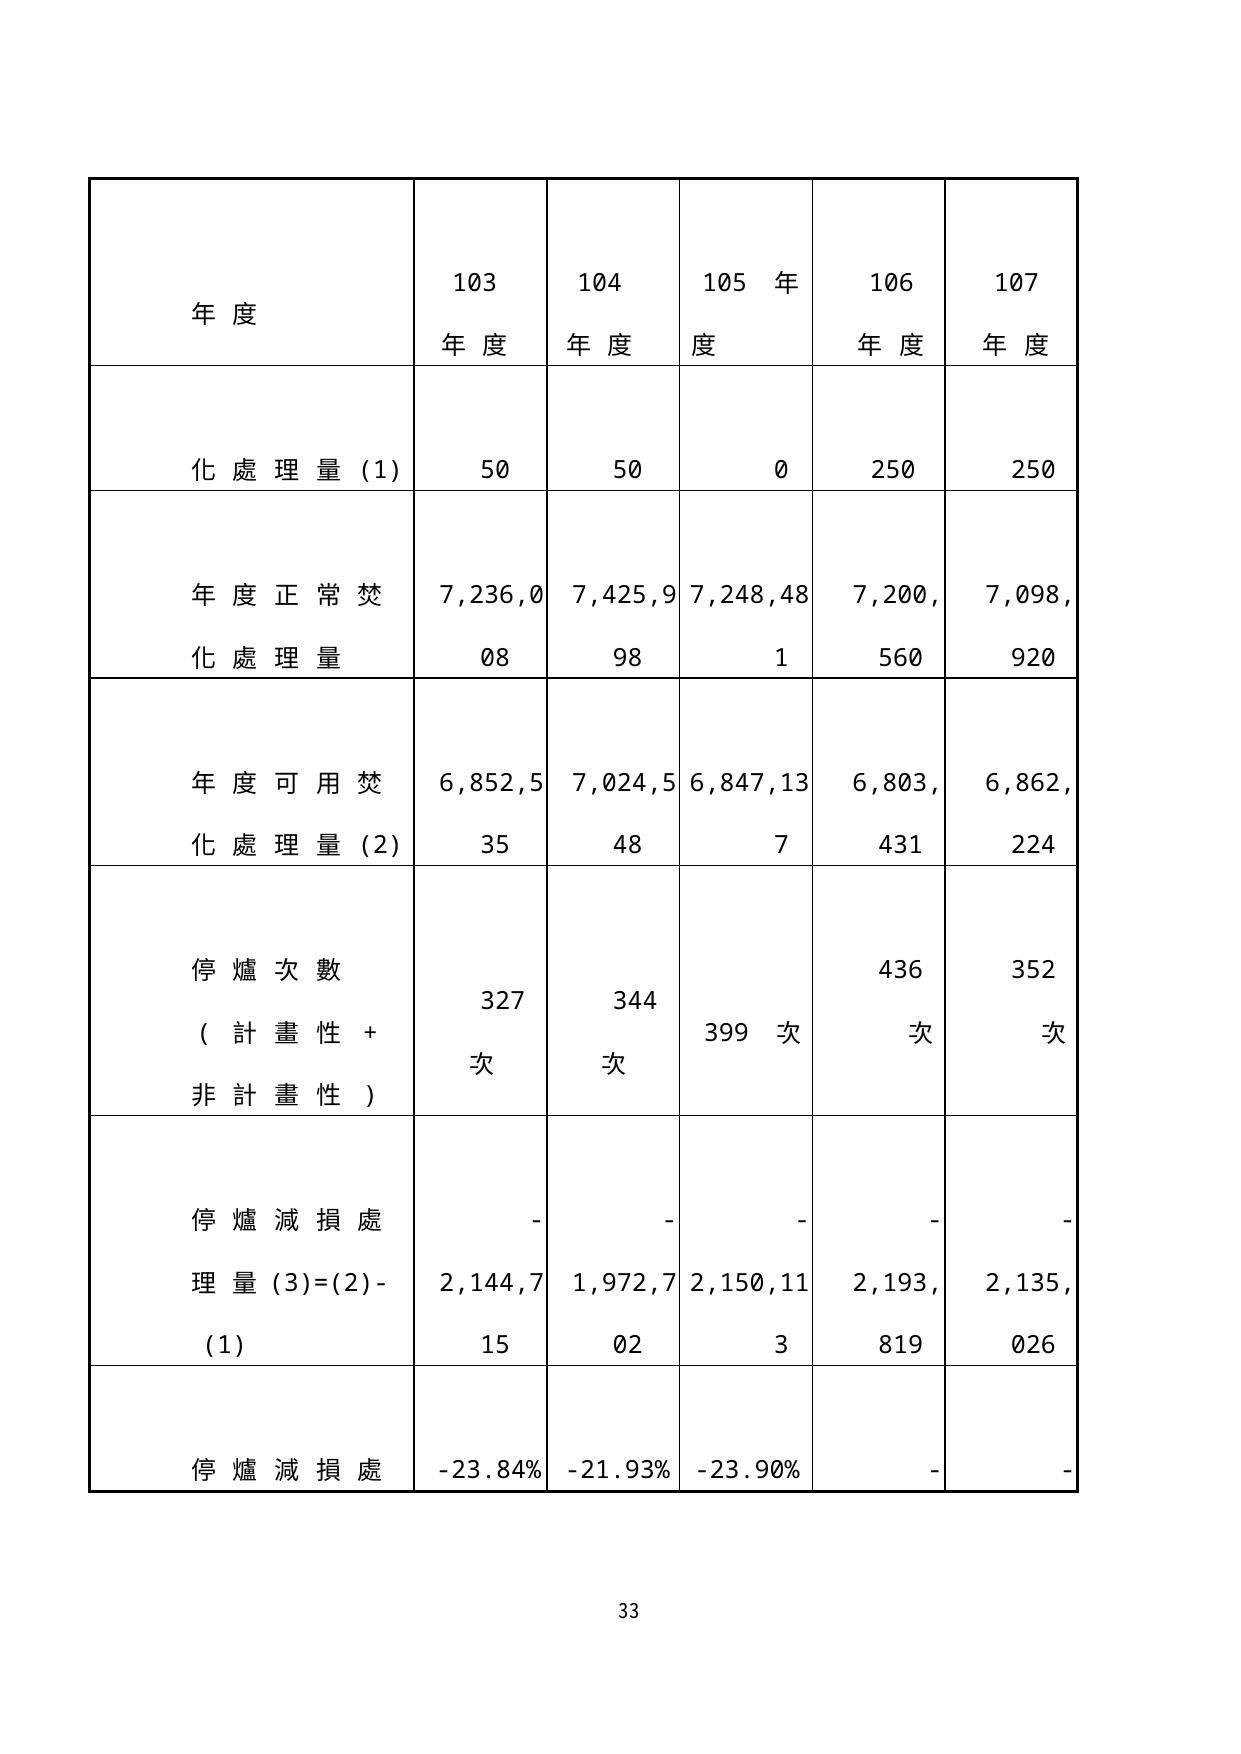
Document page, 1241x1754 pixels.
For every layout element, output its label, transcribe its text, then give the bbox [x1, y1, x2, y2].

table_cell 250 [946, 366, 1076, 490]
table_cell -23.90% [680, 1366, 812, 1490]
table_cell 化處理量(1) [91, 366, 413, 490]
table_header 107年度 [946, 180, 1076, 365]
table_header 105年度 [680, 180, 812, 365]
table_header 年度 [91, 180, 413, 365]
table_header 104年度 [548, 180, 679, 365]
table_cell 6,847,137 [680, 679, 812, 865]
table_header 103年度 [415, 180, 546, 365]
table_header 106年度 [813, 180, 944, 365]
table_cell 停爐次數(計畫性+非計畫性) [91, 866, 413, 1115]
table_cell 7,425,998 [548, 491, 679, 677]
table_cell 年度可用焚化處理量(2) [91, 679, 413, 865]
table_cell -21.93% [548, 1366, 679, 1490]
table_cell 399次 [680, 866, 812, 1115]
table_cell 7,098,920 [946, 491, 1076, 677]
table_cell [946, 1366, 1076, 1490]
table_cell 436次 [813, 866, 944, 1115]
table_cell 0 [680, 366, 812, 490]
table_cell -1,972,702 [548, 1116, 679, 1365]
table_cell 停爐減損處理量(3)=(2)-(1) [91, 1116, 413, 1365]
table_cell 停爐減損處 [91, 1366, 413, 1490]
table_cell 50 [548, 366, 679, 490]
table_cell 6,803,431 [813, 679, 944, 865]
table_cell [813, 1366, 944, 1490]
table_cell 7,200,560 [813, 491, 944, 677]
table_cell 6,852,535 [415, 679, 546, 865]
table_cell 250 [813, 366, 944, 490]
table_cell -2,144,715 [415, 1116, 546, 1365]
table_cell 7,236,008 [415, 491, 546, 677]
table_cell 7,248,481 [680, 491, 812, 677]
table_cell -23.84% [415, 1366, 546, 1490]
table_cell 年度正常焚化處理量 [91, 491, 413, 677]
table_cell -2,150,113 [680, 1116, 812, 1365]
table_cell 344次 [548, 866, 679, 1115]
table_cell 6,862,224 [946, 679, 1076, 865]
table_cell 327次 [415, 866, 546, 1115]
table_cell -2,135,026 [946, 1116, 1076, 1365]
table_cell 7,024,548 [548, 679, 679, 865]
table_cell 352次 [946, 866, 1076, 1115]
table_cell 50 [415, 366, 546, 490]
table_cell -2,193,819 [813, 1116, 944, 1365]
